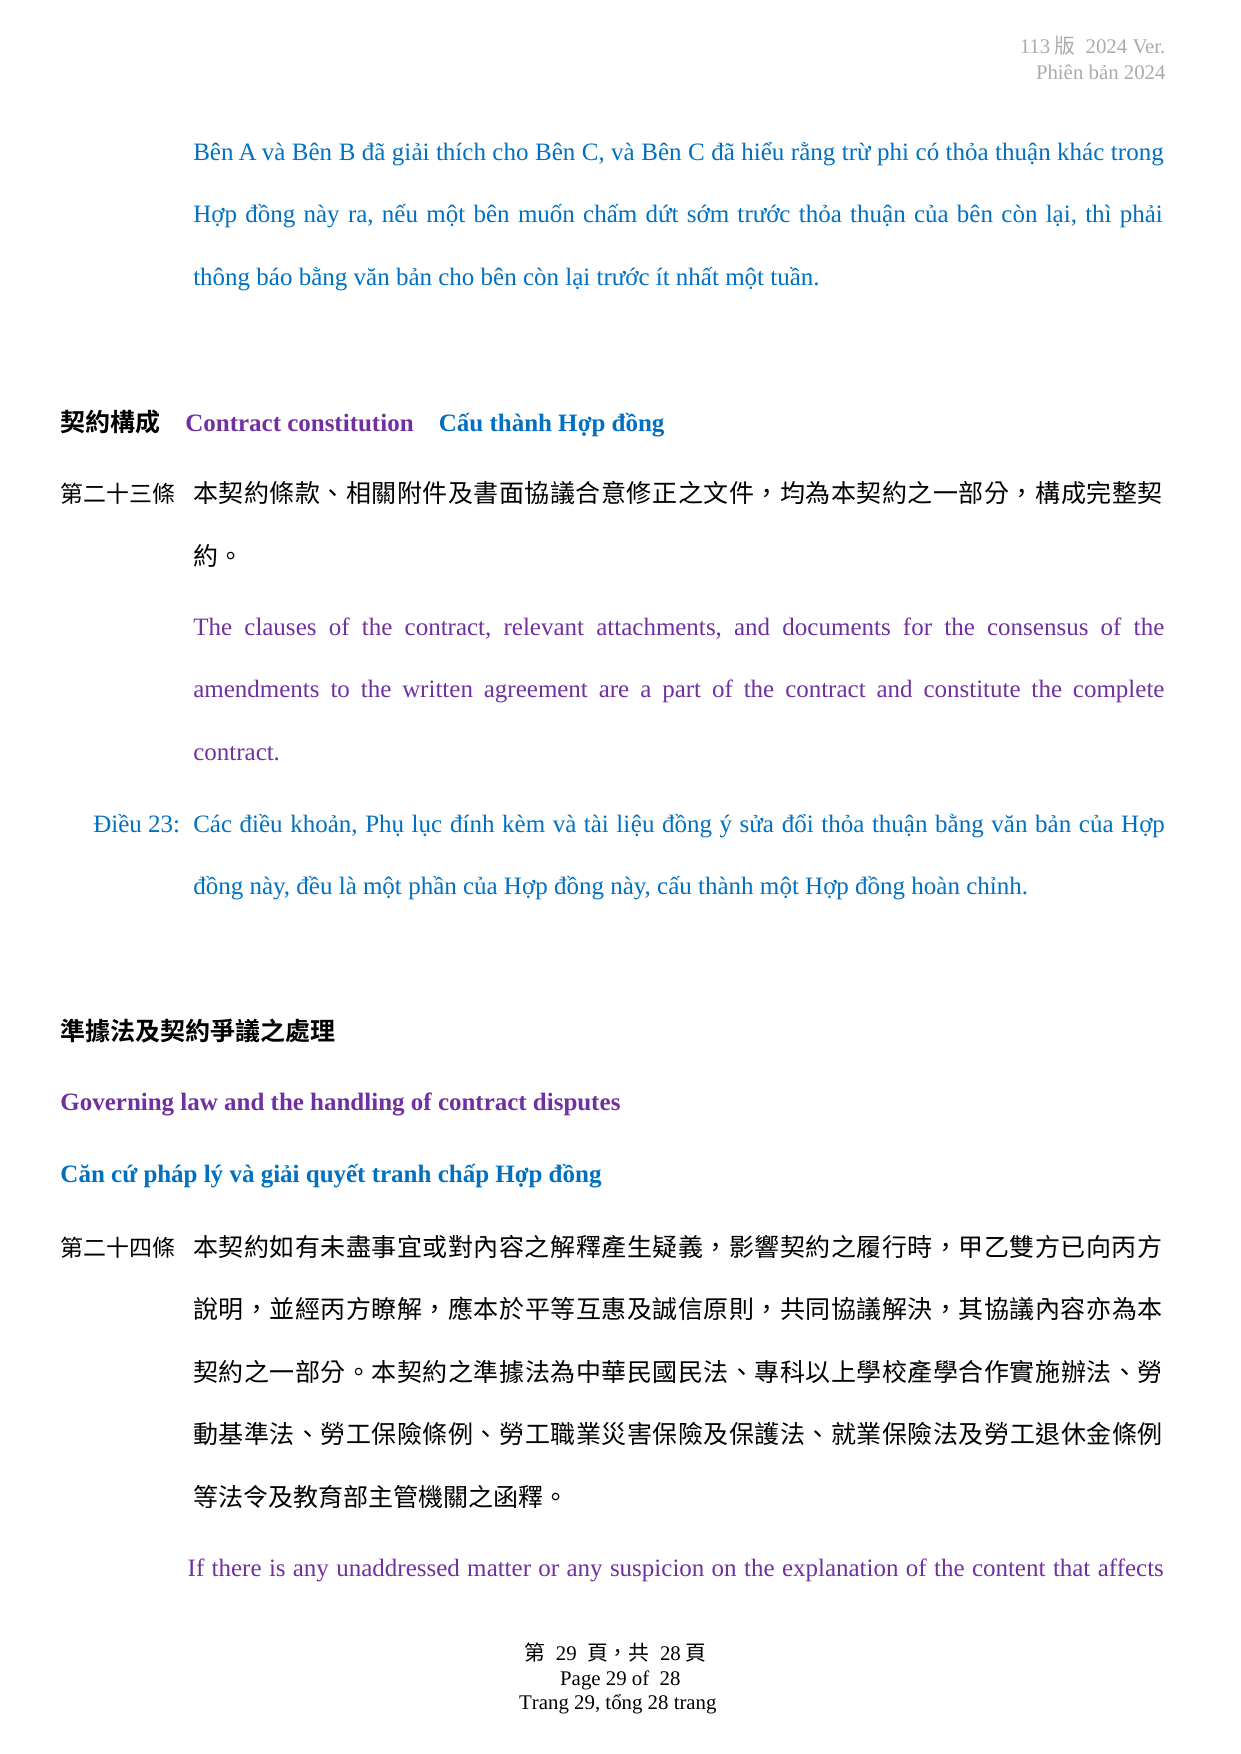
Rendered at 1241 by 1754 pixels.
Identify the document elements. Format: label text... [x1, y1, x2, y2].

text The clauses of the contract, relevant attachments, and documents for the consensus of the amendments to the written agreement are a part of the contract and constitute the complete contract. [193, 585, 1165, 772]
text 契約構成 Contract constitution Cấu thành Hợp đồng [60, 378, 1165, 441]
text Governing law and the handling of contract disputes [60, 1060, 1165, 1122]
text Căn cứ pháp lý và giải quyết tranh chấp Hợp đồng [60, 1132, 1165, 1194]
list 本契約如有未盡事宜或對內容之解釋產生疑義，影響契約之履行時，甲乙雙方已向丙方說明，並經丙方瞭解，應本於平等互惠及誠信原則，共同協議解決，其協議內容亦為本契約之一部分。本契約之準據法為中華民國民法、專科以上學校產學合作實施辦法、勞動基準法、勞工保險條例、勞工職業災害保險及保護法、就業保險法及勞工退休金條例等法令及教育部主管機關之函釋。 [60, 1203, 1165, 1516]
text Điều 23: Các điều khoản, Phụ lục đính kèm và tài liệu đồng ý sửa đổi thỏa thuận bằng văn bản của Hợp đồng này, đều là một phần của Hợp đồng này, cấu thành một Hợp đồng hoàn chỉnh. [93, 782, 1165, 907]
text If there is any unaddressed matter or any suspicion on the explanation of the content that affects [187, 1525, 1165, 1588]
text 準據法及契約爭議之處理 [60, 988, 1165, 1050]
list 本契約條款、相關附件及書面協議合意修正之文件，均為本契約之一部分，構成完整契約。 [60, 450, 1165, 575]
text Bên A và Bên B đã giải thích cho Bên C, và Bên C đã hiểu rằng trừ phi có thỏa thuận khác trong Hợp đồng này ra, nếu một bên muốn chấm dứt sớm trước thỏa thuận của bên còn lại, thì phải thông báo bằng văn bản cho bên còn lại trước ít nhất một tuần. [193, 110, 1165, 297]
